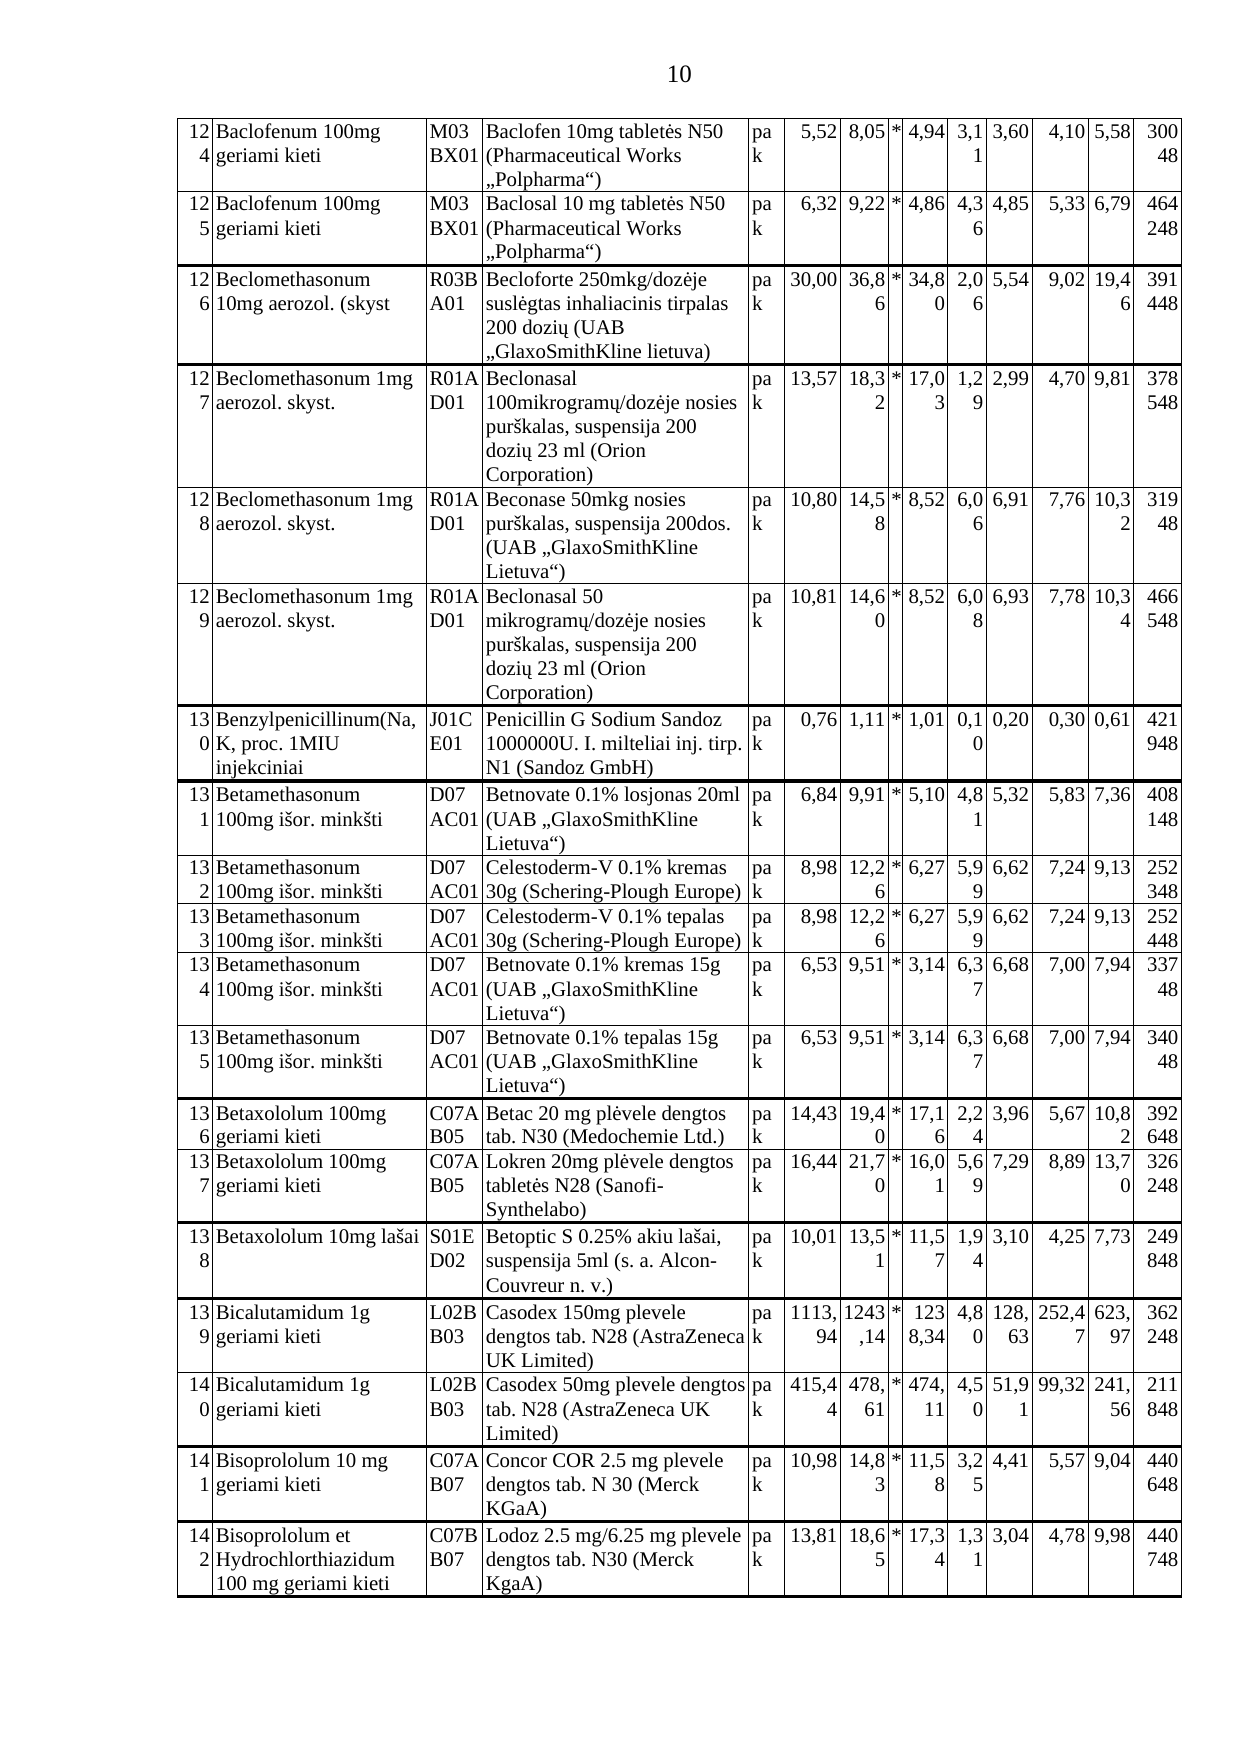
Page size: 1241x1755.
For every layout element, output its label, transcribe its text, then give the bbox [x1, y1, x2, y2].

table_cell Betoptic S 0.25% akiu lašai, suspensija 5ml (s. a. Alcon-Couvreur n. v.) [483, 1224, 748, 1297]
table_cell 211848 [1134, 1373, 1181, 1444]
table_cell 1113,94 [785, 1300, 840, 1372]
table_cell 10,82 [1089, 1100, 1133, 1148]
table_cell 2,99 [987, 366, 1032, 486]
table_cell * [889, 1448, 902, 1520]
table_cell 127 [178, 366, 212, 486]
table_cell 4,81 [948, 783, 986, 854]
table_cell 6,27 [903, 904, 947, 952]
table_cell 6,93 [987, 584, 1032, 704]
table_cell * [889, 707, 902, 779]
table_cell 6,08 [948, 584, 986, 704]
table_cell 30048 [1134, 119, 1181, 191]
table_cell pak [749, 1150, 784, 1221]
table_cell 0,61 [1089, 707, 1133, 779]
table_cell * [889, 488, 902, 583]
table_cell 378548 [1134, 366, 1181, 486]
table_cell 133 [178, 904, 212, 952]
table_cell 1,31 [948, 1523, 986, 1595]
table_cell 6,79 [1089, 192, 1133, 263]
table_cell Betac 20 mg plėvele dengtos tab. N30 (Medochemie Ltd.) [483, 1100, 748, 1148]
table_cell C07AB05 [427, 1150, 482, 1221]
table_cell 5,99 [948, 856, 986, 903]
table_cell Penicillin G Sodium Sandoz 1000000U. I. milteliai inj. tirp. N1 (Sandoz GmbH) [483, 707, 748, 779]
table_cell L02BB03 [427, 1373, 482, 1444]
table_cell 4,78 [1033, 1523, 1088, 1595]
table_cell 6,62 [987, 904, 1032, 952]
table_cell pak [749, 366, 784, 486]
table_cell 3,96 [987, 1100, 1032, 1148]
table_cell 0,30 [1033, 707, 1088, 779]
table_cell 5,32 [987, 783, 1032, 854]
table_cell 392648 [1134, 1100, 1181, 1148]
table_cell * [889, 267, 902, 363]
table_cell 9,91 [841, 783, 888, 854]
table_cell Casodex 150mg plevele dengtos tab. N28 (AstraZeneca UK Limited) [483, 1300, 748, 1372]
table_cell 4,36 [948, 192, 986, 263]
table_cell C07AB05 [427, 1100, 482, 1148]
table_cell 34048 [1134, 1026, 1181, 1097]
table_cell 6,32 [785, 192, 840, 263]
table_cell 5,67 [1033, 1100, 1088, 1148]
table_cell 34,80 [903, 267, 947, 363]
table_cell Lokren 20mg plėvele dengtos tabletės N28 (Sanofi-Synthelabo) [483, 1150, 748, 1221]
table_cell 142 [178, 1523, 212, 1595]
table_cell 252,47 [1033, 1300, 1088, 1372]
table_cell Betaxololum 100mg geriami kieti [213, 1150, 426, 1221]
table_cell 3,25 [948, 1448, 986, 1520]
table_cell 1,01 [903, 707, 947, 779]
table_cell 326248 [1134, 1150, 1181, 1221]
table_cell Betnovate 0.1% kremas 15g (UAB „GlaxoSmithKline Lietuva“) [483, 953, 748, 1024]
table_cell 140 [178, 1373, 212, 1444]
table_cell 1,29 [948, 366, 986, 486]
table_cell * [889, 192, 902, 263]
table_cell 141 [178, 1448, 212, 1520]
table_cell 252348 [1134, 856, 1181, 903]
table_cell M03BX01 [427, 119, 482, 191]
table_cell pak [749, 192, 784, 263]
table_cell pak [749, 1300, 784, 1372]
table_cell 10,34 [1089, 584, 1133, 704]
table_cell 0,76 [785, 707, 840, 779]
table_cell pak [749, 119, 784, 191]
table_cell 125 [178, 192, 212, 263]
table_cell 252448 [1134, 904, 1181, 952]
table_cell 5,58 [1089, 119, 1133, 191]
table_cell 4,86 [903, 192, 947, 263]
table_cell 9,13 [1089, 856, 1133, 903]
table_cell C07AB07 [427, 1448, 482, 1520]
table_cell 13,70 [1089, 1150, 1133, 1221]
table_cell Baclofenum 100mg geriami kieti [213, 192, 426, 263]
table_cell Bicalutamidum 1g geriami kieti [213, 1373, 426, 1444]
table_cell pak [749, 953, 784, 1024]
table_cell 1243,14 [841, 1300, 888, 1372]
table_cell 3,14 [903, 1026, 947, 1097]
table_cell pak [749, 783, 784, 854]
table_cell L02BB03 [427, 1300, 482, 1372]
table_cell 12,26 [841, 856, 888, 903]
table_cell 7,73 [1089, 1224, 1133, 1297]
table_cell 136 [178, 1100, 212, 1148]
table_cell 8,52 [903, 584, 947, 704]
table_cell 9,98 [1089, 1523, 1133, 1595]
table_cell 128,63 [987, 1300, 1032, 1372]
table_cell Betamethasonum 100mg išor. minkšti [213, 904, 426, 952]
table_cell Beclonasal 100mikrogramų/dozėje nosies purškalas, suspensija 200 dozių 23 ml (Orion Corporation) [483, 366, 748, 486]
table_cell 6,68 [987, 1026, 1032, 1097]
table_cell 6,37 [948, 1026, 986, 1097]
table_cell 3,60 [987, 119, 1032, 191]
table_cell 7,24 [1033, 856, 1088, 903]
table_cell 11,58 [903, 1448, 947, 1520]
table_cell 13,57 [785, 366, 840, 486]
table_cell Betnovate 0.1% losjonas 20ml (UAB „GlaxoSmithKline Lietuva“) [483, 783, 748, 854]
table_cell 440748 [1134, 1523, 1181, 1595]
table_cell 5,10 [903, 783, 947, 854]
table_cell * [889, 953, 902, 1024]
table_cell 17,03 [903, 366, 947, 486]
table_cell 10,98 [785, 1448, 840, 1520]
table_cell 5,52 [785, 119, 840, 191]
table_cell 408148 [1134, 783, 1181, 854]
table_cell 51,91 [987, 1373, 1032, 1444]
table_cell 138 [178, 1224, 212, 1297]
table_cell Becloforte 250mkg/dozėje suslėgtas inhaliacinis tirpalas 200 dozių (UAB „GlaxoSmithKline lietuva) [483, 267, 748, 363]
table_cell 1238,34 [903, 1300, 947, 1372]
table_cell 415,44 [785, 1373, 840, 1444]
table_cell * [889, 366, 902, 486]
table_cell 0,20 [987, 707, 1032, 779]
table_cell 5,83 [1033, 783, 1088, 854]
table_cell 19,40 [841, 1100, 888, 1148]
table_cell Beclomethasonum 1mg aerozol. skyst. [213, 366, 426, 486]
table_cell 0,10 [948, 707, 986, 779]
table_cell 8,05 [841, 119, 888, 191]
table_cell pak [749, 1448, 784, 1520]
table_cell 3,14 [903, 953, 947, 1024]
table_cell * [889, 1373, 902, 1444]
table_cell 10,81 [785, 584, 840, 704]
table_cell J01CE01 [427, 707, 482, 779]
table_cell 139 [178, 1300, 212, 1372]
table_cell 18,32 [841, 366, 888, 486]
table_cell 6,62 [987, 856, 1032, 903]
table_cell Betamethasonum 100mg išor. minkšti [213, 856, 426, 903]
table_cell Baclofenum 100mg geriami kieti [213, 119, 426, 191]
table_cell 12,26 [841, 904, 888, 952]
table_cell 7,00 [1033, 1026, 1088, 1097]
table_cell 5,33 [1033, 192, 1088, 263]
table_cell pak [749, 584, 784, 704]
table_cell Betaxololum 10mg lašai [213, 1224, 426, 1297]
table_cell 474,11 [903, 1373, 947, 1444]
table_cell 6,53 [785, 953, 840, 1024]
table_cell 421948 [1134, 707, 1181, 779]
table_cell 9,02 [1033, 267, 1088, 363]
table_cell Beclonasal 50 mikrogramų/dozėje nosies purškalas, suspensija 200 dozių 23 ml (Orion Corporation) [483, 584, 748, 704]
table_cell 2,24 [948, 1100, 986, 1148]
table_cell 19,46 [1089, 267, 1133, 363]
table_cell D07AC01 [427, 783, 482, 854]
table_cell 2,06 [948, 267, 986, 363]
table_cell 11,57 [903, 1224, 947, 1297]
table_cell 9,04 [1089, 1448, 1133, 1520]
table_cell 7,94 [1089, 953, 1133, 1024]
table_cell S01ED02 [427, 1224, 482, 1297]
table_cell 128 [178, 488, 212, 583]
table_cell 10,80 [785, 488, 840, 583]
table_cell D07AC01 [427, 856, 482, 903]
table_cell Celestoderm-V 0.1% kremas 30g (Schering-Plough Europe) [483, 856, 748, 903]
table_cell 126 [178, 267, 212, 363]
table_cell 7,24 [1033, 904, 1088, 952]
table_cell 9,51 [841, 953, 888, 1024]
table_cell pak [749, 707, 784, 779]
table_cell 4,70 [1033, 366, 1088, 486]
table_cell 33748 [1134, 953, 1181, 1024]
table_cell Beclomethasonum 1mg aerozol. skyst. [213, 488, 426, 583]
table_cell Bisoprololum et Hydrochlorthiazidum 100 mg geriami kieti [213, 1523, 426, 1595]
table_cell 9,22 [841, 192, 888, 263]
table_cell R01AD01 [427, 584, 482, 704]
table_cell 6,91 [987, 488, 1032, 583]
table_cell 7,29 [987, 1150, 1032, 1221]
table_cell Beconase 50mkg nosies purškalas, suspensija 200dos.(UAB „GlaxoSmithKline Lietuva“) [483, 488, 748, 583]
table_cell D07AC01 [427, 904, 482, 952]
table_cell 8,89 [1033, 1150, 1088, 1221]
table_cell pak [749, 1523, 784, 1595]
table_cell pak [749, 856, 784, 903]
table_cell 13,51 [841, 1224, 888, 1297]
table_cell Baclofen 10mg tabletės N50 (Pharmaceutical Works „Polpharma“) [483, 119, 748, 191]
table_cell 16,01 [903, 1150, 947, 1221]
table_cell Betamethasonum 100mg išor. minkšti [213, 1026, 426, 1097]
table_cell 10,01 [785, 1224, 840, 1297]
table_cell 30,00 [785, 267, 840, 363]
table_cell 4,10 [1033, 119, 1088, 191]
table_cell 8,52 [903, 488, 947, 583]
table_cell 135 [178, 1026, 212, 1097]
table_cell Bicalutamidum 1g geriami kieti [213, 1300, 426, 1372]
table_cell 36,86 [841, 267, 888, 363]
table_cell 3,04 [987, 1523, 1032, 1595]
table_cell 6,06 [948, 488, 986, 583]
table_cell 9,81 [1089, 366, 1133, 486]
table_cell Concor COR 2.5 mg plevele dengtos tab. N 30 (Merck KGaA) [483, 1448, 748, 1520]
table_cell 17,16 [903, 1100, 947, 1148]
table_cell 6,53 [785, 1026, 840, 1097]
table_cell 464248 [1134, 192, 1181, 263]
table_cell Benzylpenicillinum(Na, K, proc. 1MIU injekciniai [213, 707, 426, 779]
table_cell 4,85 [987, 192, 1032, 263]
table_cell 6,27 [903, 856, 947, 903]
table_cell 478,61 [841, 1373, 888, 1444]
table_cell 99,32 [1033, 1373, 1088, 1444]
table_cell 129 [178, 584, 212, 704]
table_cell pak [749, 267, 784, 363]
table_cell pak [749, 1373, 784, 1444]
table_cell 134 [178, 953, 212, 1024]
table_cell Betamethasonum 100mg išor. minkšti [213, 953, 426, 1024]
table_cell 7,36 [1089, 783, 1133, 854]
table_cell 241,56 [1089, 1373, 1133, 1444]
table_cell 6,68 [987, 953, 1032, 1024]
table_cell 249848 [1134, 1224, 1181, 1297]
table_cell D07AC01 [427, 953, 482, 1024]
table_cell 7,00 [1033, 953, 1088, 1024]
table_cell R01AD01 [427, 488, 482, 583]
table_cell 130 [178, 707, 212, 779]
table_cell Casodex 50mg plevele dengtos tab. N28 (AstraZeneca UK Limited) [483, 1373, 748, 1444]
table_cell 9,51 [841, 1026, 888, 1097]
table_cell 21,70 [841, 1150, 888, 1221]
table_cell 8,98 [785, 904, 840, 952]
table_cell 124 [178, 119, 212, 191]
table_cell * [889, 856, 902, 903]
table_cell 9,13 [1089, 904, 1133, 952]
table_cell 14,83 [841, 1448, 888, 1520]
table_cell * [889, 1300, 902, 1372]
table_cell 31948 [1134, 488, 1181, 583]
table_cell * [889, 783, 902, 854]
table_cell 5,99 [948, 904, 986, 952]
table_cell 3,11 [948, 119, 986, 191]
table_cell 391448 [1134, 267, 1181, 363]
table_cell 132 [178, 856, 212, 903]
table_cell Betamethasonum 100mg išor. minkšti [213, 783, 426, 854]
table_cell Baclosal 10 mg tabletės N50 (Pharmaceutical Works „Polpharma“) [483, 192, 748, 263]
table_cell 7,78 [1033, 584, 1088, 704]
table_cell * [889, 1026, 902, 1097]
table_cell * [889, 904, 902, 952]
table_cell R01AD01 [427, 366, 482, 486]
table_cell Bisoprololum 10 mg geriami kieti [213, 1448, 426, 1520]
table_cell Celestoderm-V 0.1% tepalas 30g (Schering-Plough Europe) [483, 904, 748, 952]
table_cell 6,84 [785, 783, 840, 854]
table_cell pak [749, 904, 784, 952]
table_cell 5,54 [987, 267, 1032, 363]
table_cell 17,34 [903, 1523, 947, 1595]
table_cell 4,80 [948, 1300, 986, 1372]
table_cell Lodoz 2.5 mg/6.25 mg plevele dengtos tab. N30 (Merck KgaA) [483, 1523, 748, 1595]
table_cell 466548 [1134, 584, 1181, 704]
table_cell 7,76 [1033, 488, 1088, 583]
table_cell * [889, 584, 902, 704]
table_cell 6,37 [948, 953, 986, 1024]
table_cell 5,57 [1033, 1448, 1088, 1520]
table_cell C07BB07 [427, 1523, 482, 1595]
table_cell 13,81 [785, 1523, 840, 1595]
table_cell * [889, 1523, 902, 1595]
table_cell 14,58 [841, 488, 888, 583]
table_cell Beclomethasonum 10mg aerozol. (skyst [213, 267, 426, 363]
table_cell 1,94 [948, 1224, 986, 1297]
table_cell 16,44 [785, 1150, 840, 1221]
table_cell 18,65 [841, 1523, 888, 1595]
table_cell * [889, 1150, 902, 1221]
table_cell 14,60 [841, 584, 888, 704]
table_cell 4,25 [1033, 1224, 1088, 1297]
table_cell 7,94 [1089, 1026, 1133, 1097]
table_cell Betaxololum 100mg geriami kieti [213, 1100, 426, 1148]
table_cell Betnovate 0.1% tepalas 15g (UAB „GlaxoSmithKline Lietuva“) [483, 1026, 748, 1097]
table_cell D07AC01 [427, 1026, 482, 1097]
table_cell pak [749, 1100, 784, 1148]
table_cell * [889, 119, 902, 191]
table_cell 362248 [1134, 1300, 1181, 1372]
table_cell R03BA01 [427, 267, 482, 363]
table_cell 10,32 [1089, 488, 1133, 583]
table_cell pak [749, 1026, 784, 1097]
table_cell 3,10 [987, 1224, 1032, 1297]
table_cell 8,98 [785, 856, 840, 903]
table_cell pak [749, 1224, 784, 1297]
table_cell Beclomethasonum 1mg aerozol. skyst. [213, 584, 426, 704]
table_cell * [889, 1224, 902, 1297]
table_cell 137 [178, 1150, 212, 1221]
table_cell 623,97 [1089, 1300, 1133, 1372]
table_cell M03BX01 [427, 192, 482, 263]
table_cell 5,69 [948, 1150, 986, 1221]
table_cell 1,11 [841, 707, 888, 779]
table_cell 14,43 [785, 1100, 840, 1148]
table_cell 131 [178, 783, 212, 854]
table_cell 4,41 [987, 1448, 1032, 1520]
table_cell 440648 [1134, 1448, 1181, 1520]
table_cell 4,50 [948, 1373, 986, 1444]
table_cell 4,94 [903, 119, 947, 191]
table_cell * [889, 1100, 902, 1148]
table_cell pak [749, 488, 784, 583]
